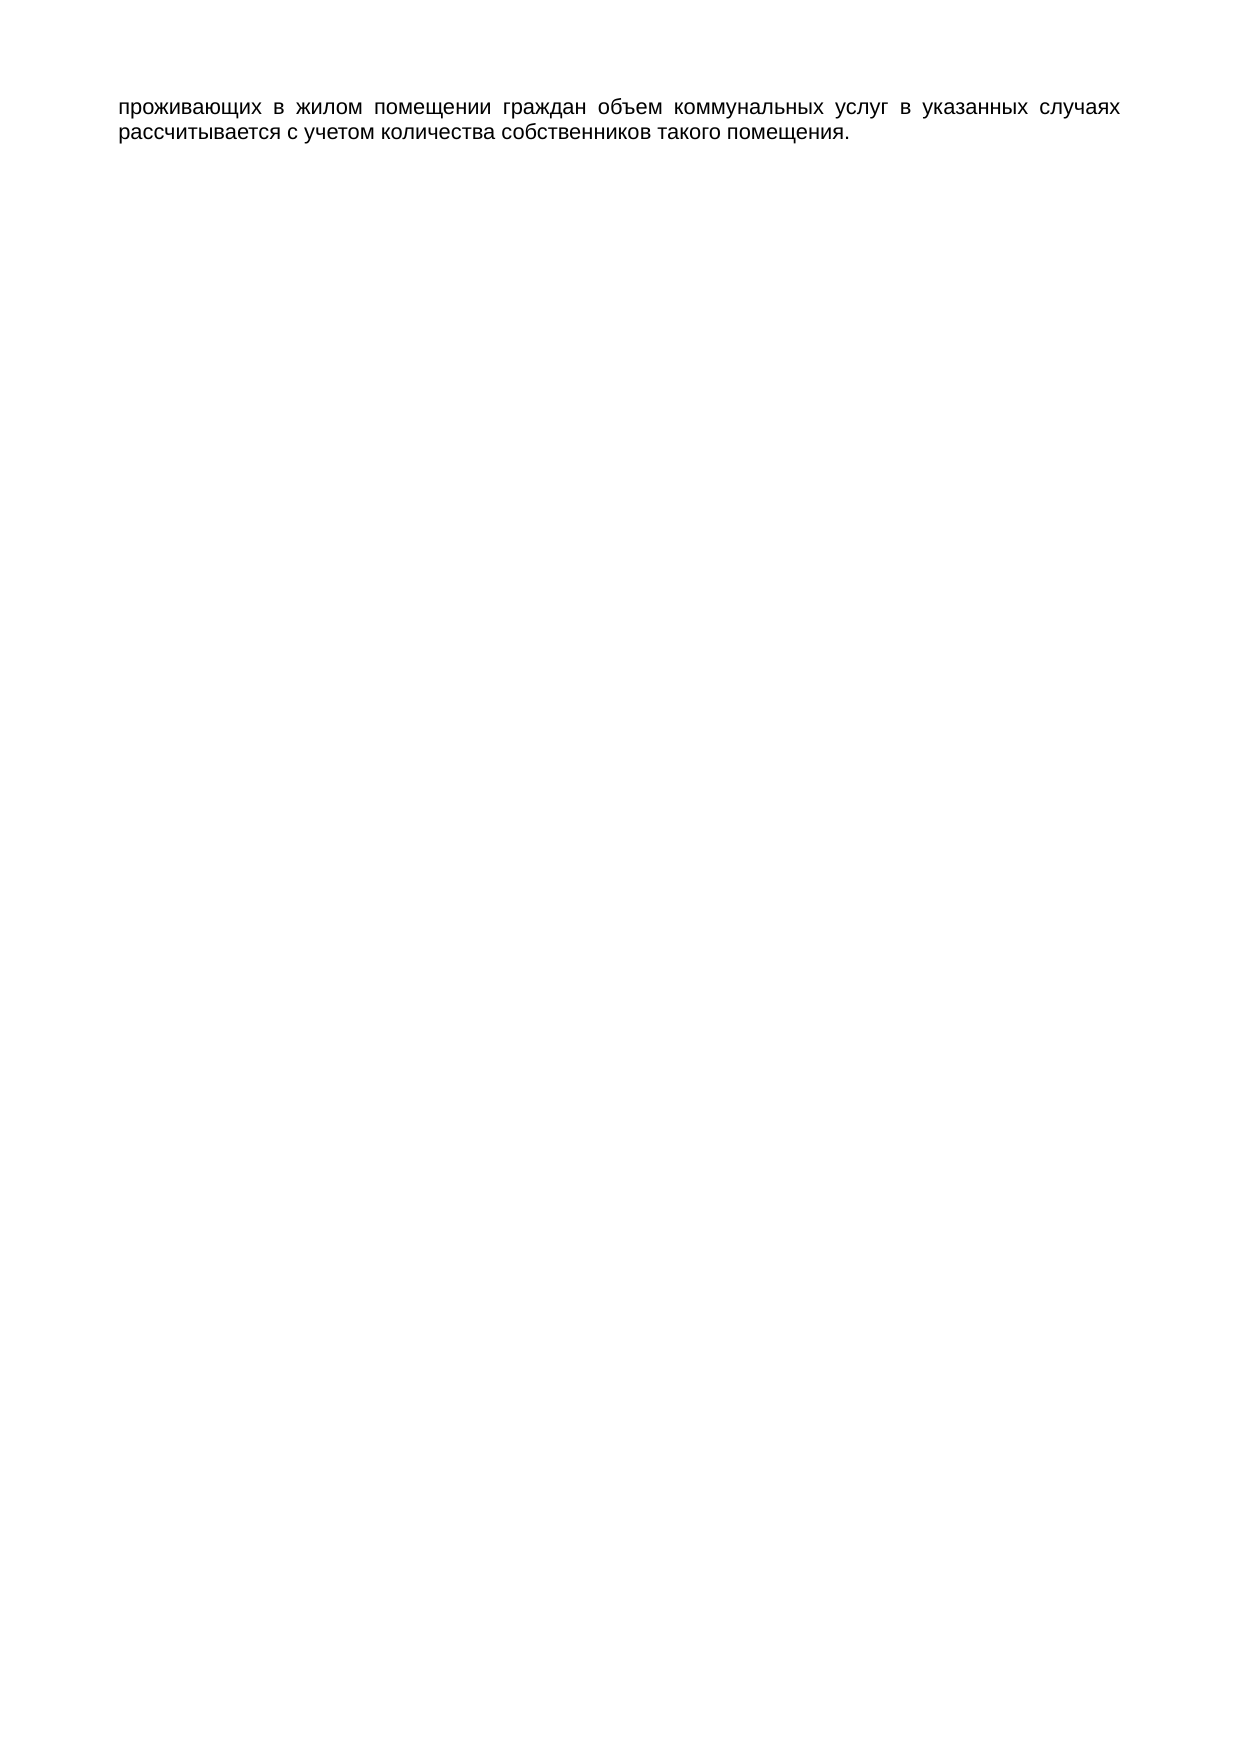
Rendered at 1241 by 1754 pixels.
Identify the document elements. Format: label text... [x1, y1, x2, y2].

text проживающих в жилом помещении граждан объем коммунальных услуг в указанных случаях рассчитывается с учетом количества собственников такого помещения. [118, 94, 1122, 144]
